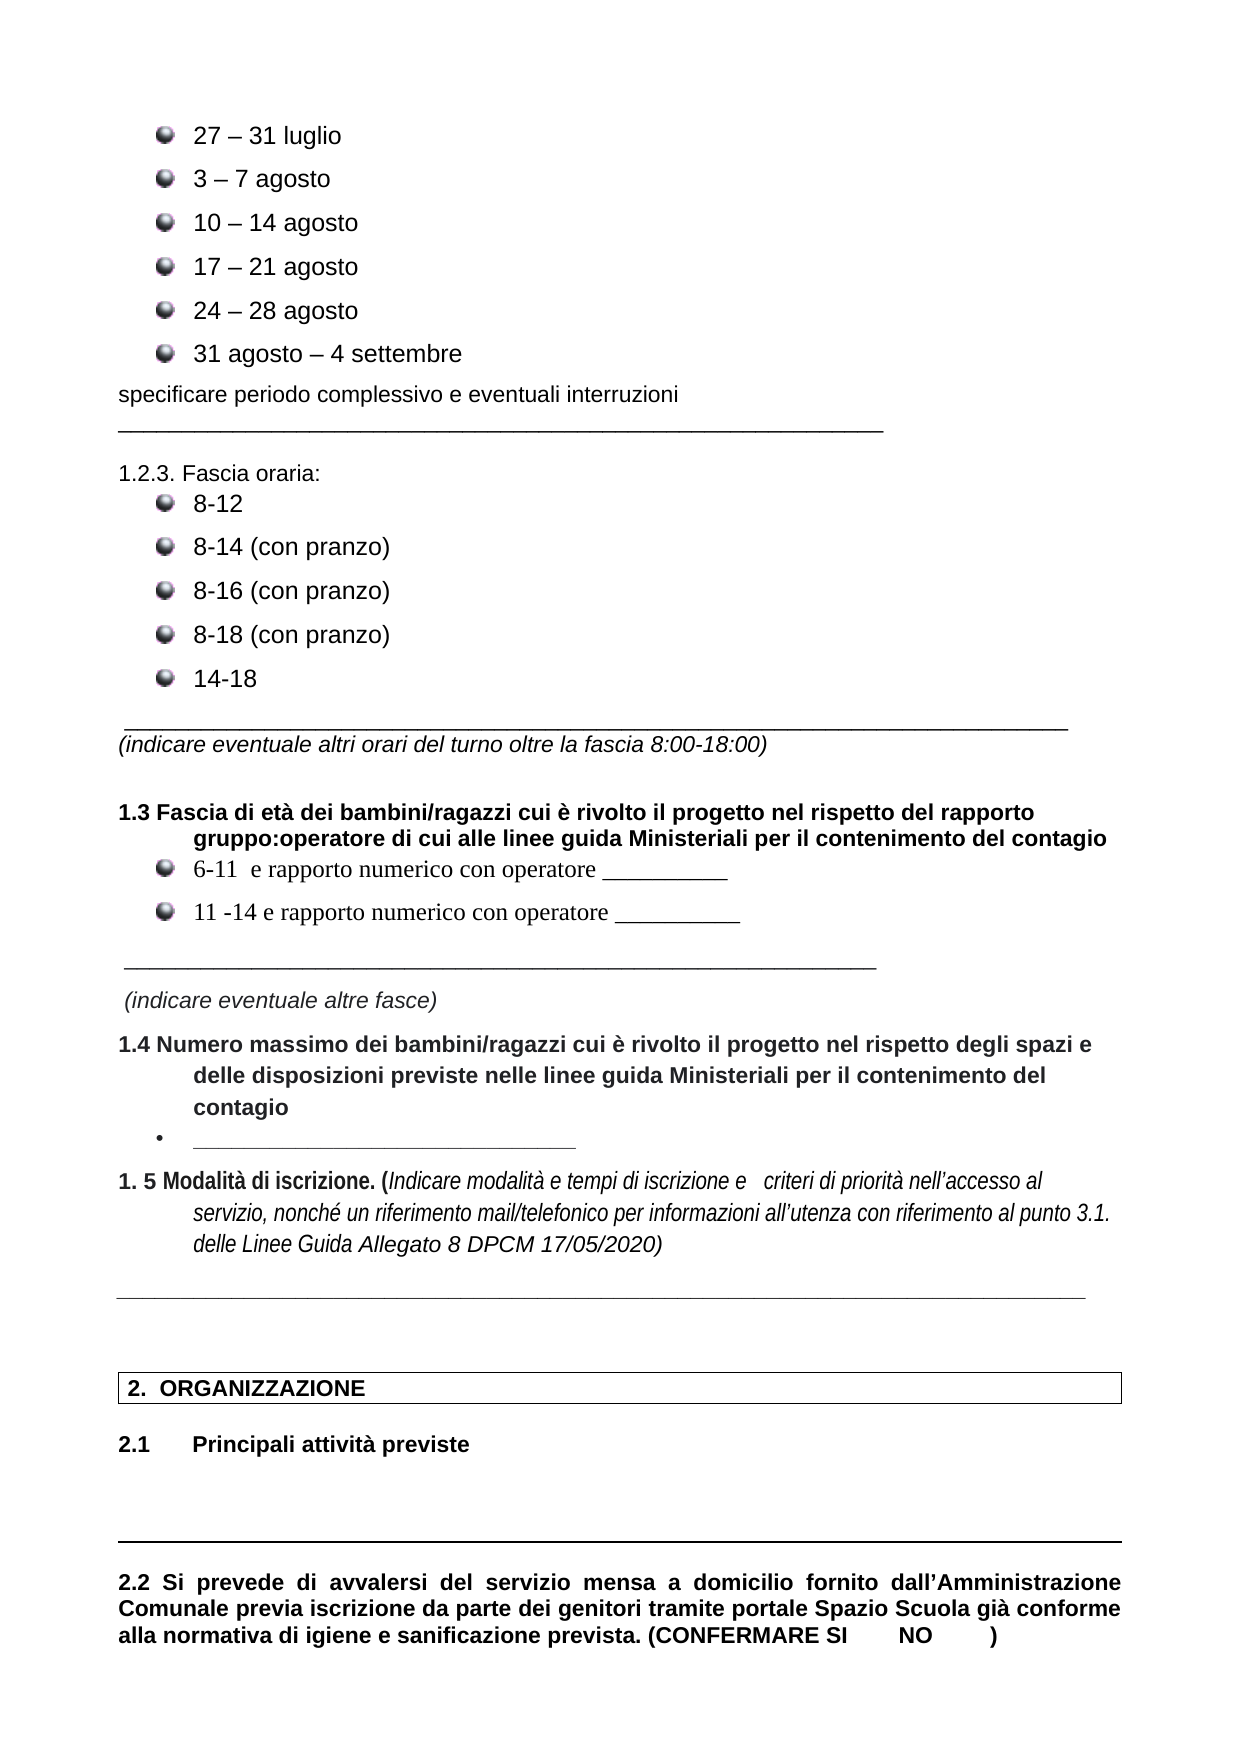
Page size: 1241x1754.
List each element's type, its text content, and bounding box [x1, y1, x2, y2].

text (indicare eventuale altri orari del turno oltre la fascia 8:00-18:00) [118, 731, 1122, 757]
list 6-11 e rapporto numerico con operatore __________ [156, 851, 1122, 882]
list ______________________________ [156, 1120, 1122, 1151]
text 2.1 Principali attività previste [118, 1431, 1122, 1457]
list 27 – 31 luglio [156, 118, 1122, 149]
list 8-16 (con pranzo) [156, 573, 1122, 605]
text ____________________________________________________________________________ [118, 1270, 1122, 1301]
text 2.2 Si prevede di avvalersi del servizio mensa a domicilio fornito dall’Amministrazione Comunale previa iscrizione da parte dei genitori tramite portale Spazio Scuola già conforme alla normativa di igiene e sanificazione prevista. (CONFERMARE SI NO ) [118, 1569, 1122, 1648]
list 31 agosto – 4 settembre [156, 337, 1122, 368]
text 1. 5 Modalità di iscrizione. (Indicare modalità e tempi di iscrizione e criteri di priorità nell’accesso al servizio, nonché un riferimento mail/telefonico per informazioni all’utenza con riferimento al punto 3.1. delle Linee Guida Allegato 8 DPCM 17/05/2020) [118, 1164, 1122, 1257]
list 11 -14 e rapporto numerico con operatore __________ [156, 895, 1122, 926]
list 24 – 28 agosto [156, 293, 1122, 324]
subtitle 2. ORGANIZZAZIONE [119, 1373, 1121, 1403]
list 17 – 21 agosto [156, 249, 1122, 281]
text 1.2.3. Fascia oraria: [118, 460, 1122, 486]
list 3 – 7 agosto [156, 162, 1122, 193]
list 8-18 (con pranzo) [156, 617, 1122, 648]
list 8-14 (con pranzo) [156, 530, 1122, 561]
list 10 – 14 agosto [156, 206, 1122, 237]
list 14-18 [156, 661, 1122, 692]
text __________________________________________________________________________ [118, 705, 1122, 731]
subtitle 1.4 Numero massimo dei bambini/ragazzi cui è rivolto il progetto nel rispetto degli spazi e delle disposizioni previste nelle linee guida Ministeriali per il contenimento del contagio [118, 1026, 1122, 1120]
text specificare periodo complessivo e eventuali interruzioni ____________________________________________________________ [118, 381, 1122, 433]
text ___________________________________________________________ [124, 939, 1122, 970]
text (indicare eventuale altre fasce) [124, 982, 1122, 1014]
subtitle 1.3 Fascia di età dei bambini/ragazzi cui è rivolto il progetto nel rispetto del rapporto gruppo:operatore di cui alle linee guida Ministeriali per il contenimento del contagio [118, 798, 1122, 851]
list 8-12 [156, 486, 1122, 517]
